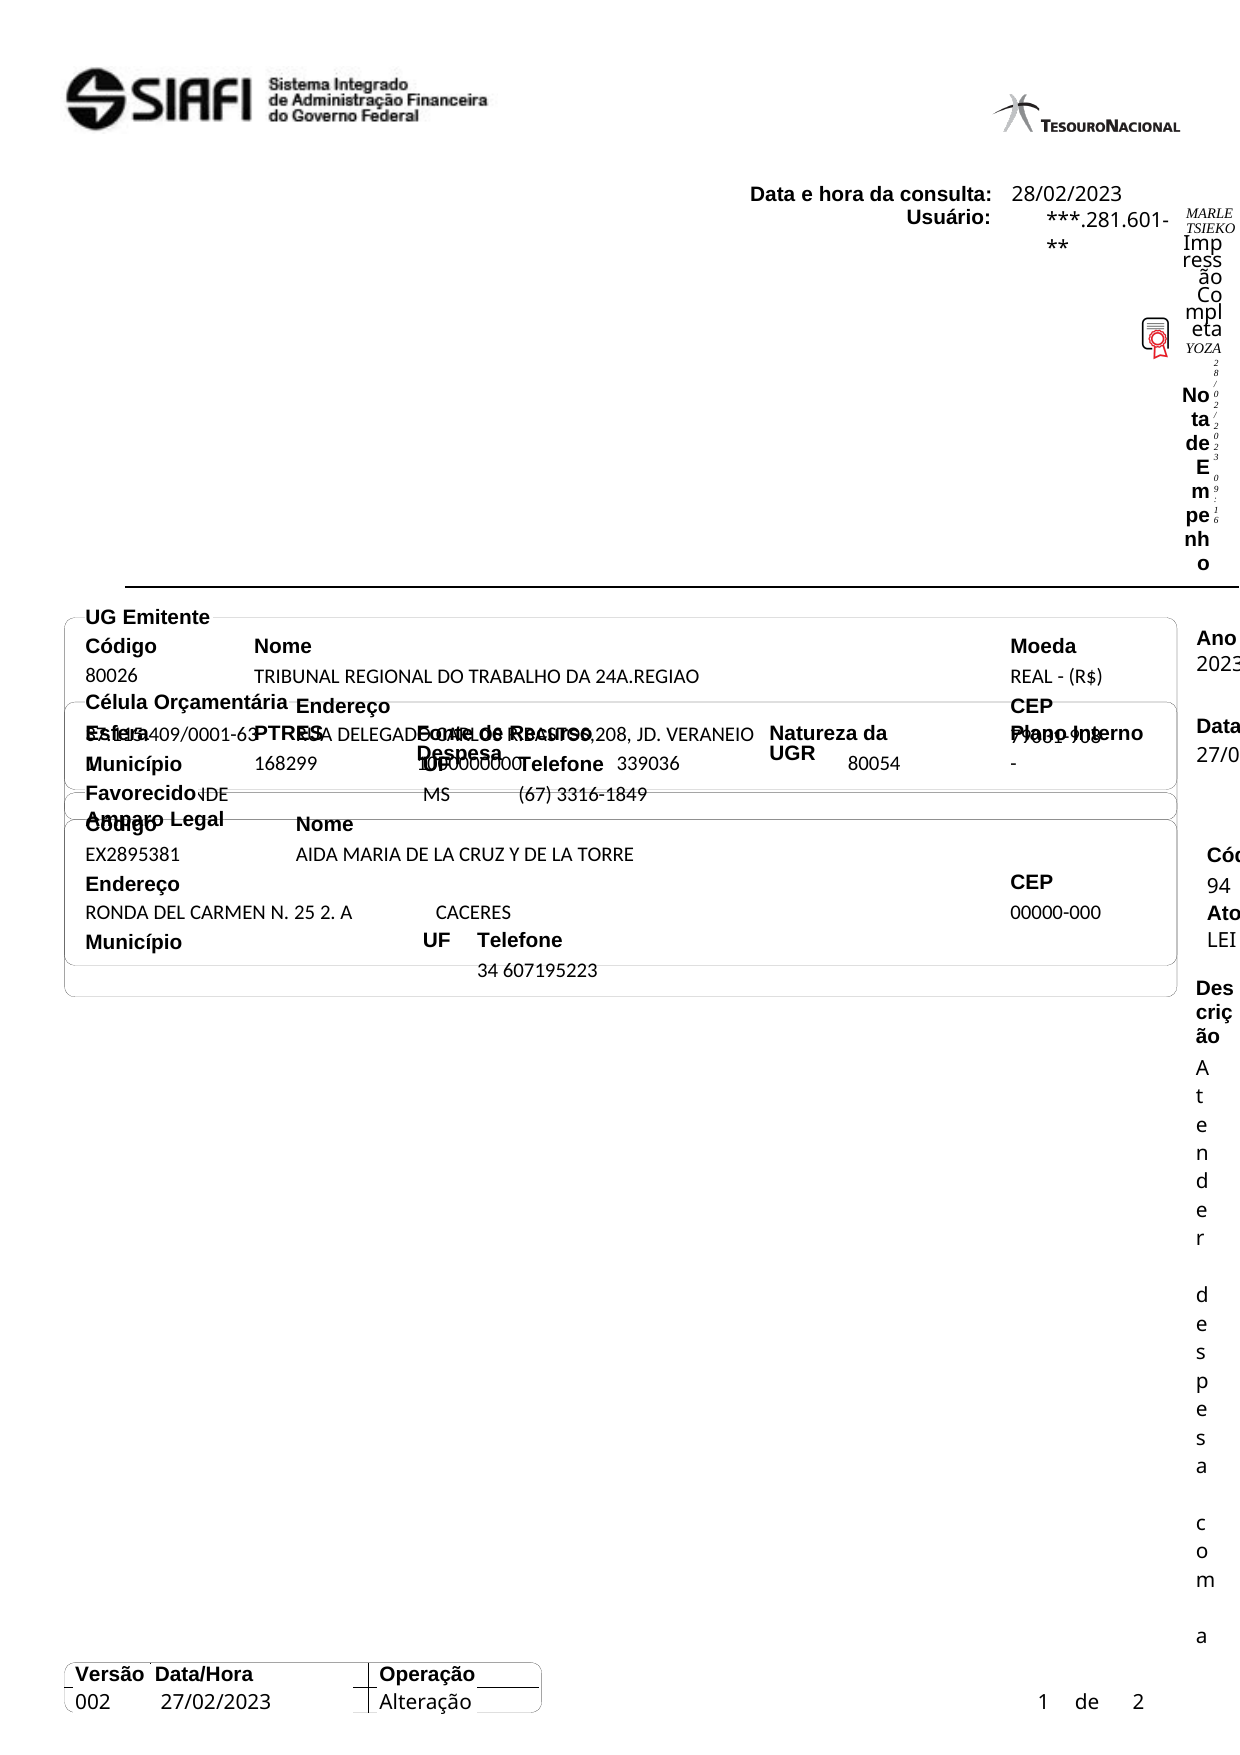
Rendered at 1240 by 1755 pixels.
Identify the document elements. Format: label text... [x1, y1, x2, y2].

text Impressão Completa YOZA [1179, 237, 1222, 357]
text ***.281.601-** [1046, 206, 1175, 262]
table_header Código 94 [1201, 846, 1240, 900]
subtitle Nota de Empenho [1179, 383, 1209, 575]
table_cell Ato Normativo [1201, 900, 1240, 928]
table_cell 27/02/2023 [1191, 742, 1240, 769]
subtitle Descrição [1196, 976, 1239, 1048]
table_header Ano [1191, 629, 1240, 652]
table_header Data de Emissão [1191, 717, 1240, 742]
table_cell 2023 [1191, 652, 1240, 678]
table_cell LEI 8.666 / 1993 [1201, 928, 1240, 954]
subtitle Usuário: [58, 205, 991, 229]
text MARLE TSIEKO [1186, 207, 1237, 237]
